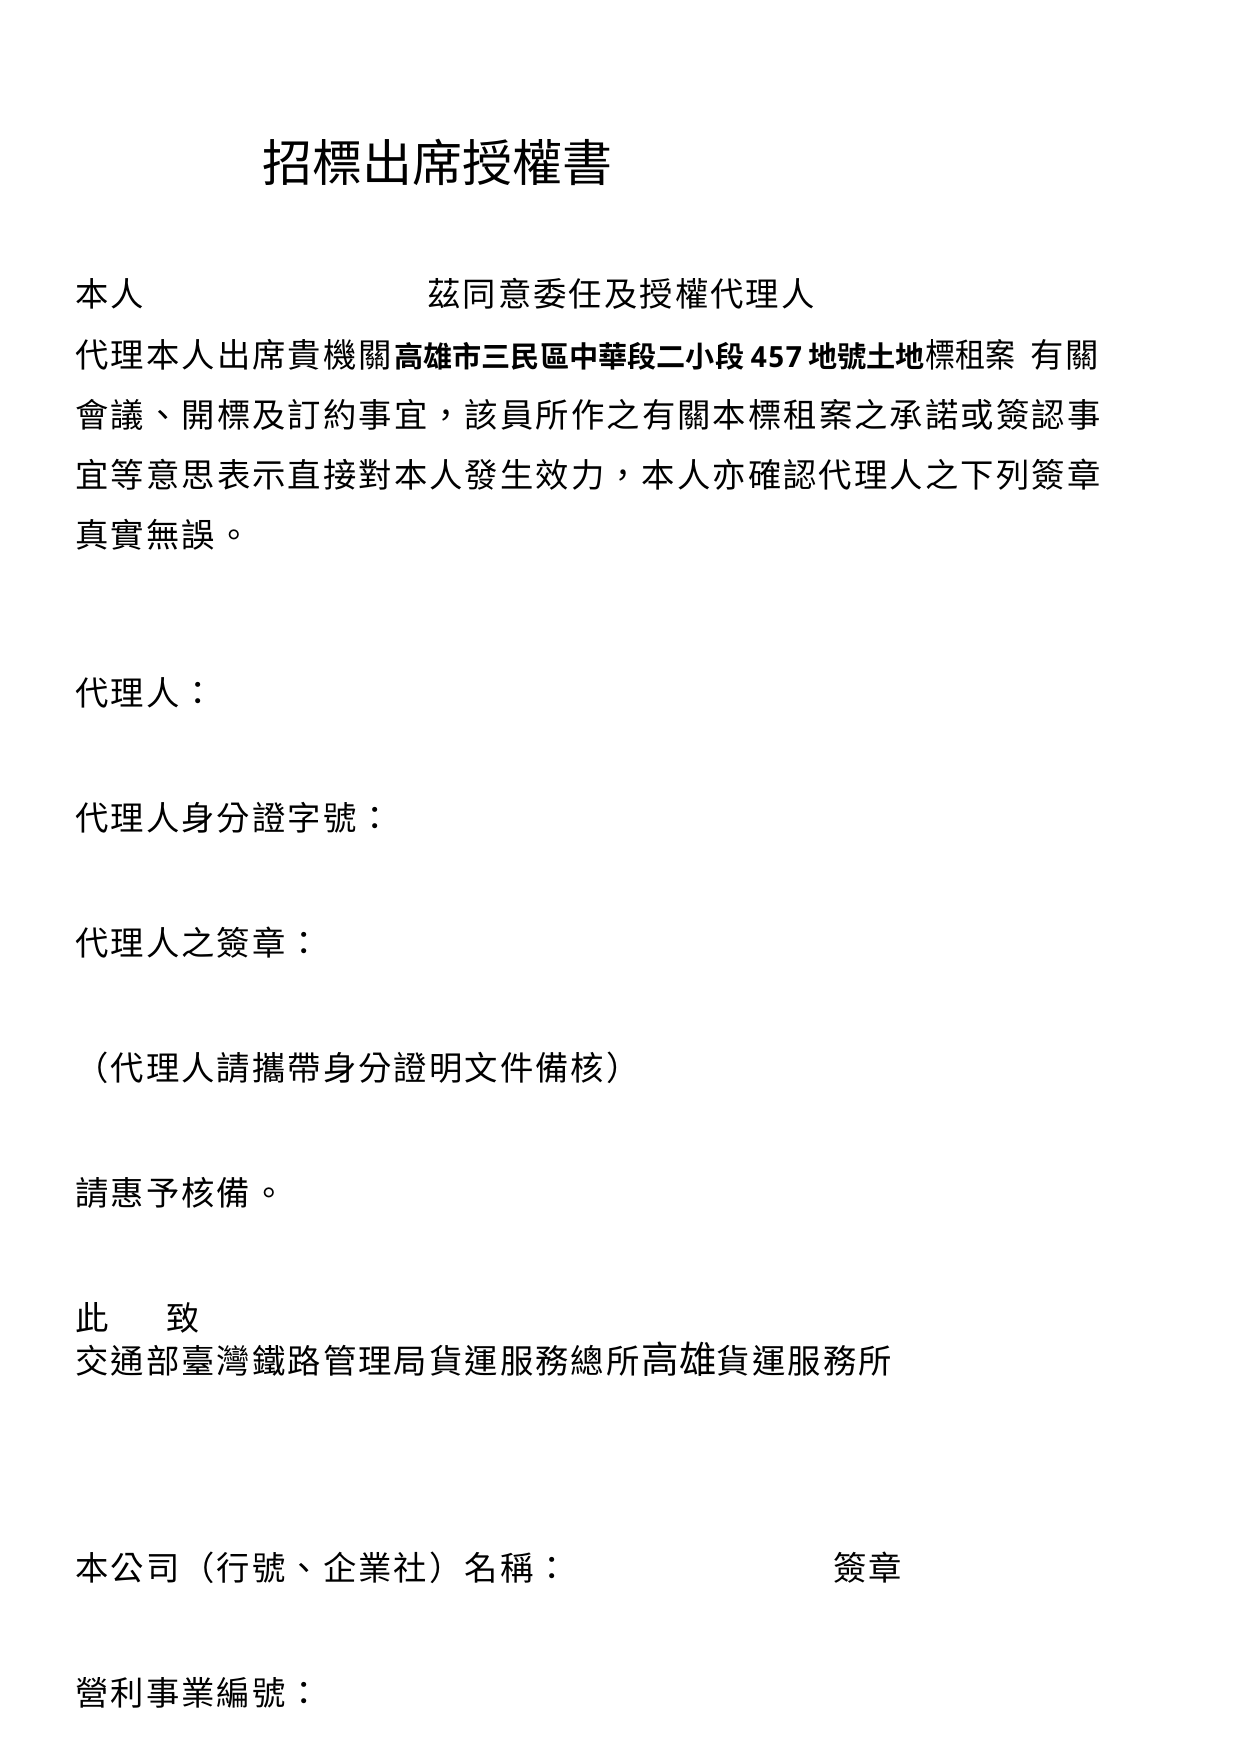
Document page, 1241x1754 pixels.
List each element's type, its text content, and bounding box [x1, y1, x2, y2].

text 此 致 [75, 1274, 1000, 1336]
text 本公司（行號、企業社）名稱： 簽章 [75, 1524, 1000, 1586]
text 代理人之簽章： [75, 899, 1051, 961]
text 代理人身分證字號： [75, 774, 1051, 836]
text 請惠予核備。 [75, 1149, 1000, 1211]
text 招標出席授權書 [262, 86, 937, 211]
text 代理人： [75, 649, 1051, 711]
text （代理人請攜帶身分證明文件備核） [75, 1024, 1051, 1086]
text 營利事業編號： [75, 1649, 1000, 1711]
text 本人 茲同意委任及授權代理人 代理本人出席貴機關高雄市三民區中華段二小段457地號土地標租案 有關會議、開標及訂約事宜，該員所作之有關本標租案之承諾或簽認事宜等意思表示直接對本人發生效力，本人亦確認代理人之下列簽章真實無誤。 [75, 268, 1121, 557]
text 交通部臺灣鐵路管理局貨運服務總所高雄貨運服務所 [75, 1336, 1073, 1382]
